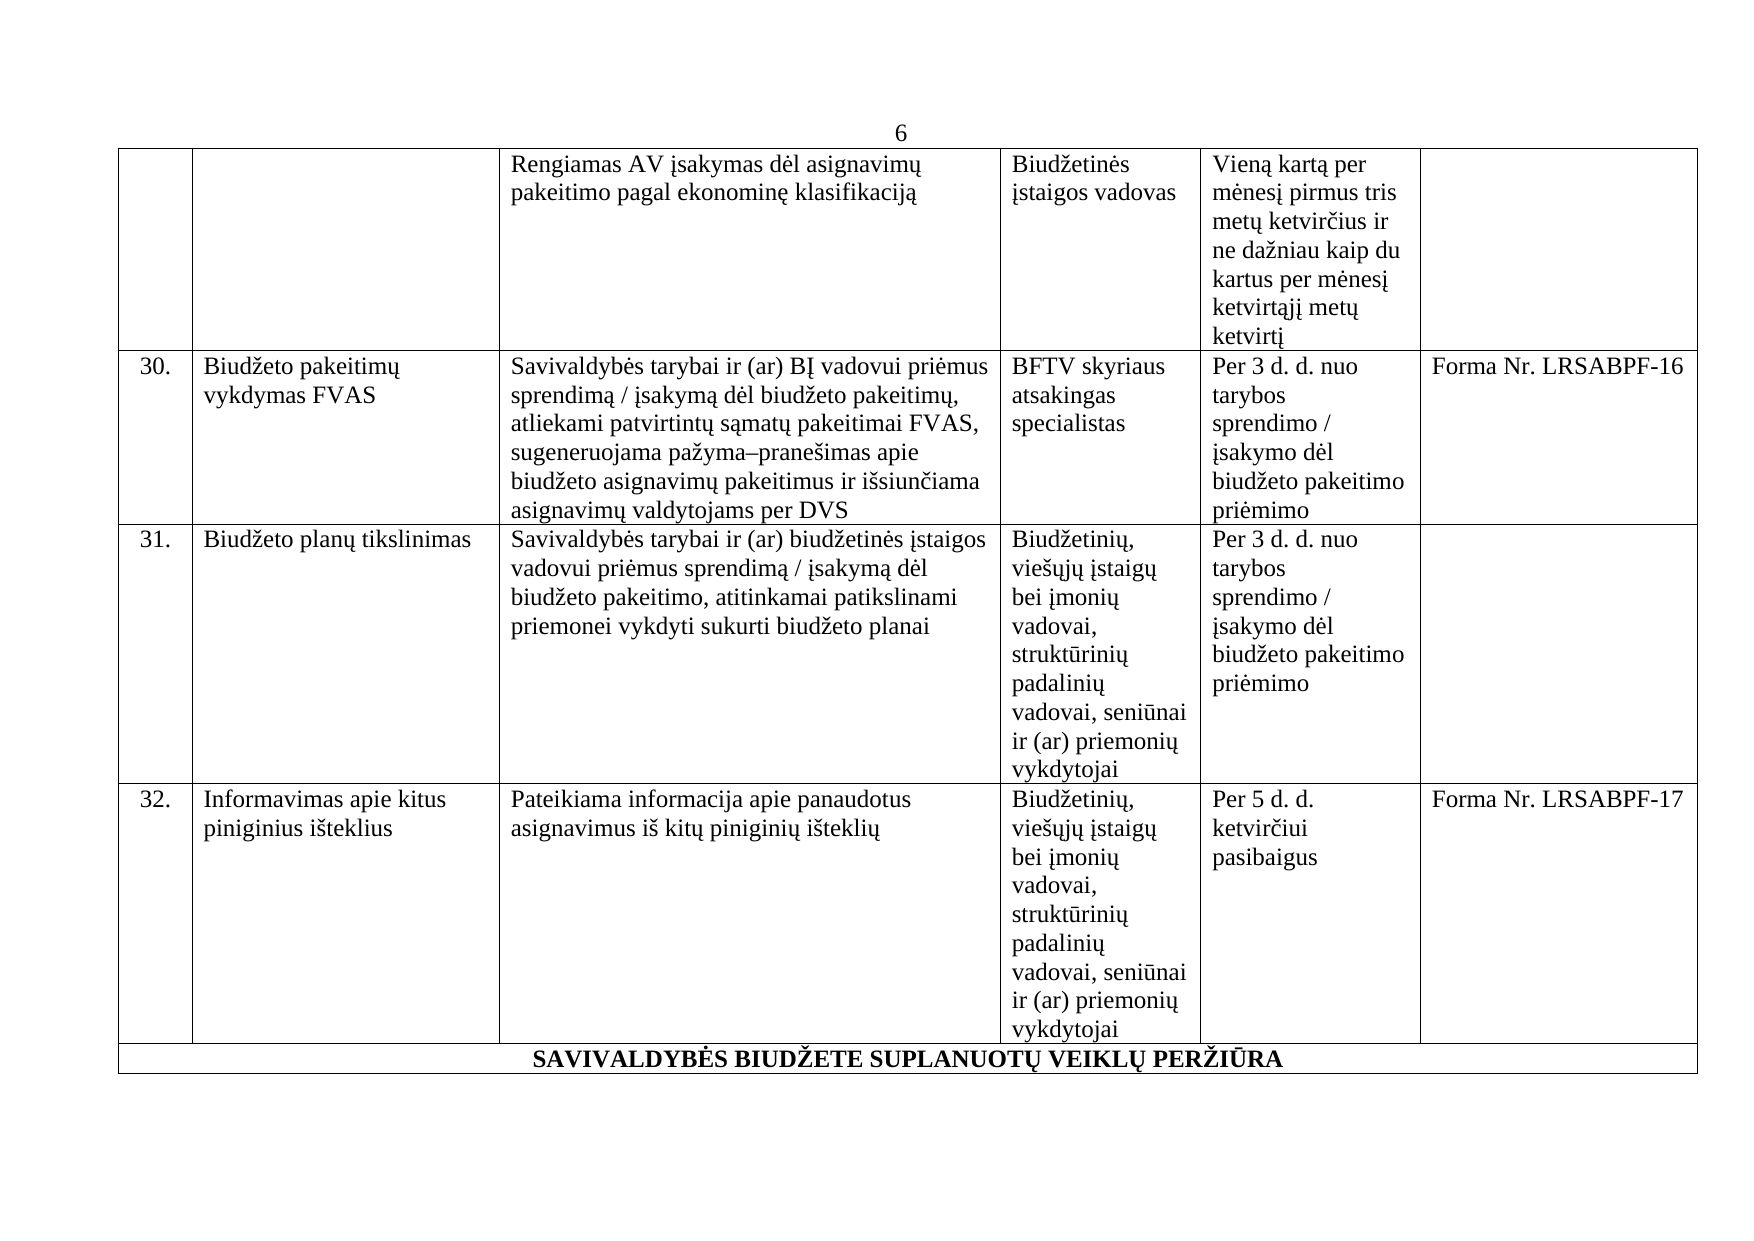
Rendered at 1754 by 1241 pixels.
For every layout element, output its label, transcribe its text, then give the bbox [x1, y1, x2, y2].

table_cell Vieną kartą per mėnesį pirmus tris metų ketvirčius ir ne dažniau kaip du kartus per mėnesį ketvirtąjį metų ketvirtį [1201, 149, 1420, 350]
table_cell Biudžetinių, viešųjų įstaigų bei įmonių vadovai, struktūrinių padalinių vadovai, seniūnai ir (ar) priemonių vykdytojai [1001, 784, 1200, 1043]
table_cell 32. [119, 784, 192, 1043]
table_cell [119, 149, 192, 350]
table_cell Per 5 d. d. ketvirčiui pasibaigus [1201, 784, 1420, 1043]
table_cell Per 3 d. d. nuo tarybos sprendimo / įsakymo dėl biudžeto pakeitimo priėmimo [1201, 351, 1420, 523]
table_cell Savivaldybės tarybai ir (ar) biudžetinės įstaigos vadovui priėmus sprendimą / įsakymą dėl biudžeto pakeitimo, atitinkamai patikslinami priemonei vykdyti sukurti biudžeto planai [500, 525, 1000, 783]
table_cell 30. [119, 351, 192, 523]
table_cell Savivaldybės tarybai ir (ar) BĮ vadovui priėmus sprendimą / įsakymą dėl biudžeto pakeitimų, atliekami patvirtintų sąmatų pakeitimai FVAS, sugeneruojama pažyma–pranešimas apie biudžeto asignavimų pakeitimus ir išsiunčiama asignavimų valdytojams per DVS [500, 351, 1000, 523]
table_cell Informavimas apie kitus piniginius išteklius [193, 784, 499, 1043]
table_cell 31. [119, 525, 192, 783]
table_cell Biudžeto pakeitimų vykdymas FVAS [193, 351, 499, 523]
table_cell Biudžetinės įstaigos vadovas [1001, 149, 1200, 350]
table_cell Rengiamas AV įsakymas dėl asignavimų pakeitimo pagal ekonominę klasifikaciją [500, 149, 1000, 350]
table_cell Biudžeto planų tikslinimas [193, 525, 499, 783]
table_cell [1421, 149, 1697, 350]
table_cell [1421, 525, 1697, 783]
table_cell SAVIVALDYBĖS BIUDŽETE SUPLANUOTŲ VEIKLŲ PERŽIŪRA [119, 1044, 1697, 1073]
table_cell Pateikiama informacija apie panaudotus asignavimus iš kitų piniginių išteklių [500, 784, 1000, 1043]
table_cell Per 3 d. d. nuo tarybos sprendimo / įsakymo dėl biudžeto pakeitimo priėmimo [1201, 525, 1420, 783]
table_cell Forma Nr. LRSABPF-16 [1421, 351, 1697, 523]
table_cell Biudžetinių, viešųjų įstaigų bei įmonių vadovai, struktūrinių padalinių vadovai, seniūnai ir (ar) priemonių vykdytojai [1001, 525, 1200, 783]
table_cell BFTV skyriaus atsakingas specialistas [1001, 351, 1200, 523]
table_cell [193, 149, 499, 350]
table_cell Forma Nr. LRSABPF-17 [1421, 784, 1697, 1043]
